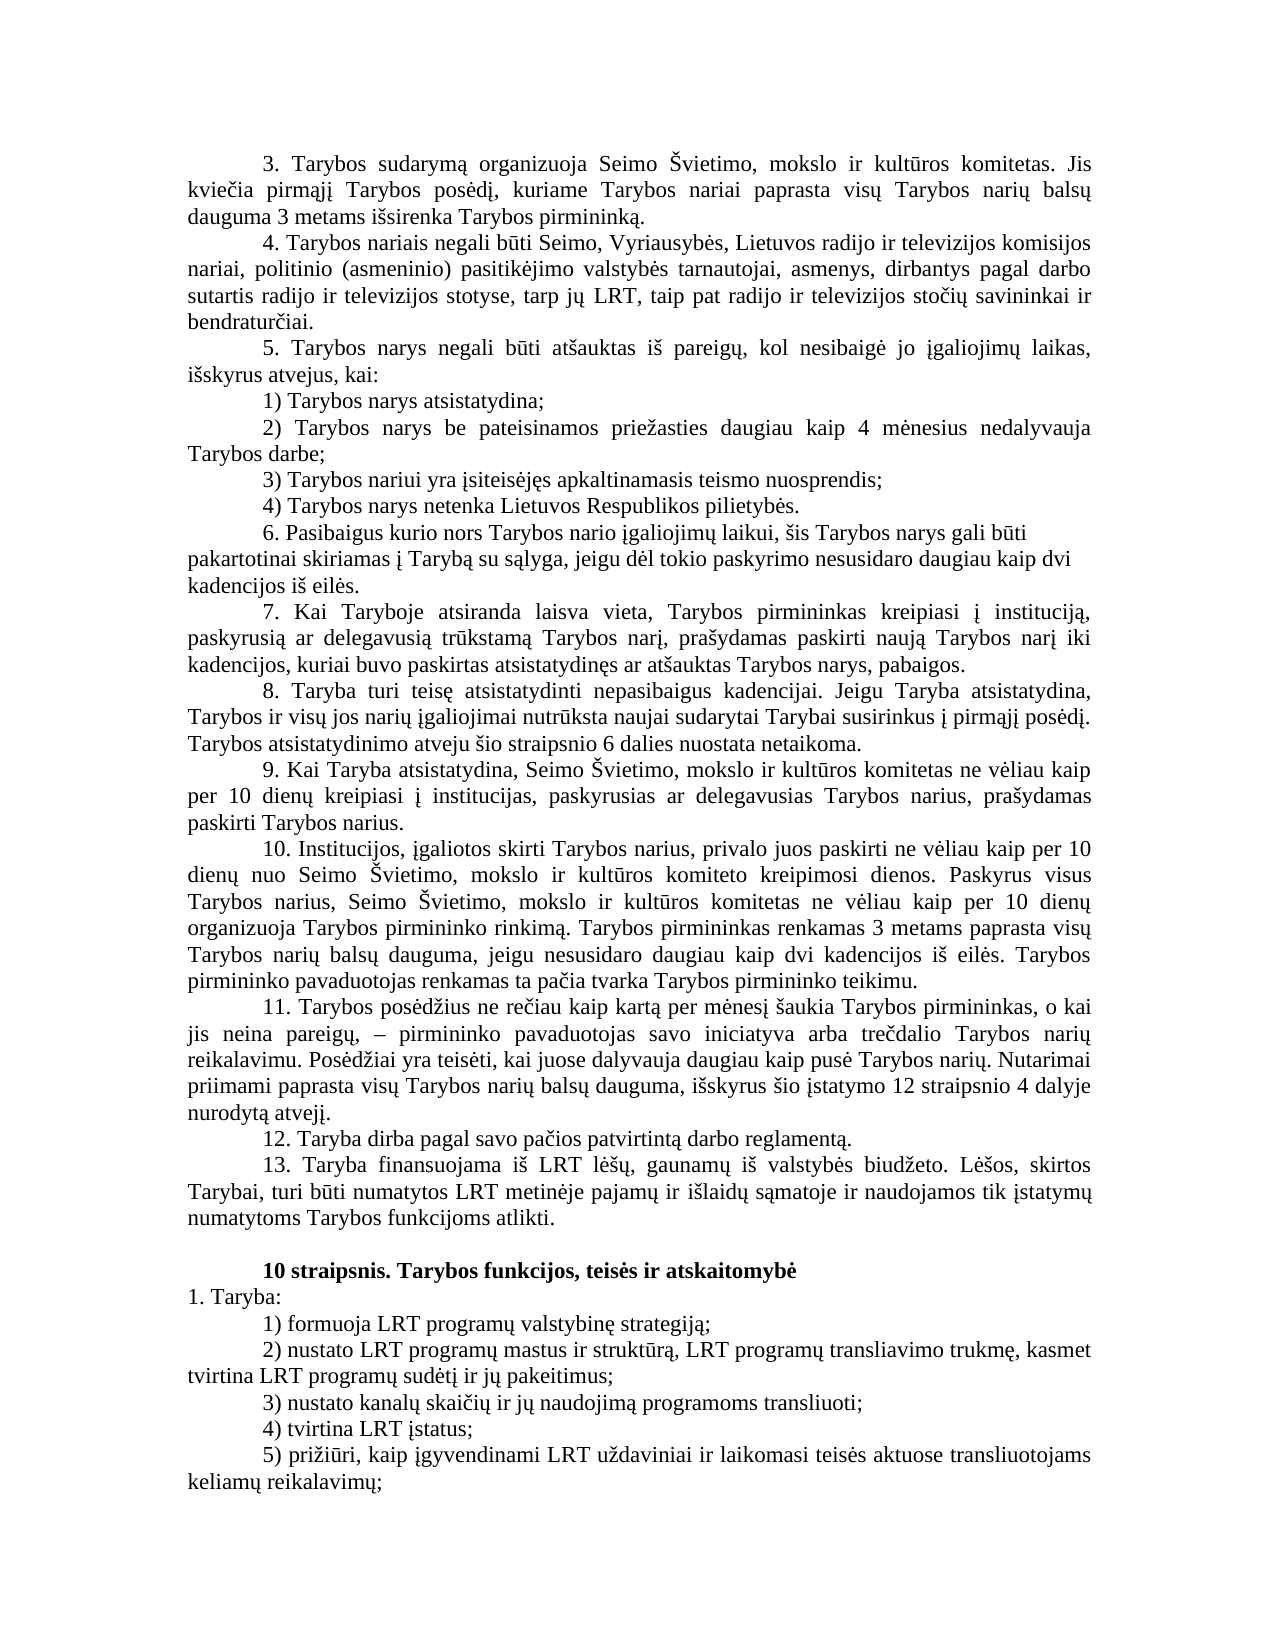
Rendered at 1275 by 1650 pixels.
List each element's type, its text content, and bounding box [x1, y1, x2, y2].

text 7. Kai Taryboje atsiranda laisva vieta, Tarybos pirmininkas kreipiasi į instituciją, paskyrusią ar delegavusią trūkstamą Tarybos narį, prašydamas paskirti naują Tarybos narį iki kadencijos, kuriai buvo paskirtas atsistatydinęs ar atšauktas Tarybos narys, pabaigos. [187, 598, 1093, 677]
text 9. Kai Taryba atsistatydina, Seimo Švietimo, mokslo ir kultūros komitetas ne vėliau kaip per 10 dienų kreipiasi į institucijas, paskyrusias ar delegavusias Tarybos narius, prašydamas paskirti Tarybos narius. [187, 756, 1093, 835]
text 3) nustato kanalų skaičių ir jų naudojimą programoms transliuoti; [187, 1389, 1093, 1415]
text 1. Taryba: [187, 1283, 1093, 1309]
text 2) nustato LRT programų mastus ir struktūrą, LRT programų transliavimo trukmę, kasmet tvirtina LRT programų sudėtį ir jų pakeitimus; [187, 1336, 1093, 1389]
text 5. Tarybos narys negali būti atšauktas iš pareigų, kol nesibaigė jo įgaliojimų laikas, išskyrus atvejus, kai: [187, 334, 1093, 387]
text 10. Institucijos, įgaliotos skirti Tarybos narius, privalo juos paskirti ne vėliau kaip per 10 dienų nuo Seimo Švietimo, mokslo ir kultūros komiteto kreipimosi dienos. Paskyrus visus Tarybos narius, Seimo Švietimo, mokslo ir kultūros komitetas ne vėliau kaip per 10 dienų organizuoja Tarybos pirmininko rinkimą. Tarybos pirmininkas renkamas 3 metams paprasta visų Tarybos narių balsų dauguma, jeigu nesusidaro daugiau kaip dvi kadencijos iš eilės. Tarybos pirmininko pavaduotojas renkamas ta pačia tvarka Tarybos pirmininko teikimu. [187, 835, 1093, 993]
text 10 straipsnis. Tarybos funkcijos, teisės ir atskaitomybė [187, 1257, 1093, 1283]
text 4. Tarybos nariais negali būti Seimo, Vyriausybės, Lietuvos radijo ir televizijos komisijos nariai, politinio (asmeninio) pasitikėjimo valstybės tarnautojai, asmenys, dirbantys pagal darbo sutartis radijo ir televizijos stotyse, tarp jų LRT, taip pat radijo ir televizijos stočių savininkai ir bendraturčiai. [187, 229, 1093, 334]
text 5) prižiūri, kaip įgyvendinami LRT uždaviniai ir laikomasi teisės aktuose transliuotojams keliamų reikalavimų; [187, 1441, 1093, 1494]
text 11. Tarybos posėdžius ne rečiau kaip kartą per mėnesį šaukia Tarybos pirmininkas, o kai jis neina pareigų, – pirmininko pavaduotojas savo iniciatyva arba trečdalio Tarybos narių reikalavimu. Posėdžiai yra teisėti, kai juose dalyvauja daugiau kaip pusė Tarybos narių. Nutarimai priimami paprasta visų Tarybos narių balsų dauguma, išskyrus šio įstatymo 12 straipsnio 4 dalyje nurodytą atvejį. [187, 993, 1093, 1125]
text 2) Tarybos narys be pateisinamos priežasties daugiau kaip 4 mėnesius nedalyvauja Tarybos darbe; [187, 413, 1093, 466]
text 8. Taryba turi teisę atsistatydinti nepasibaigus kadencijai. Jeigu Taryba atsistatydina, Tarybos ir visų jos narių įgaliojimai nutrūksta naujai sudarytai Tarybai susirinkus į pirmąjį posėdį. Tarybos atsistatydinimo atveju šio straipsnio 6 dalies nuostata netaikoma. [187, 677, 1093, 756]
text 6. Pasibaigus kurio nors Tarybos nario įgaliojimų laikui, šis Tarybos narys gali būti pakartotinai skiriamas į Tarybą su sąlyga, jeigu dėl tokio paskyrimo nesusidaro daugiau kaip dvi kadencijos iš eilės. [187, 519, 1087, 598]
text 4) Tarybos narys netenka Lietuvos Respublikos pilietybės. [187, 493, 1093, 519]
text 1) formuoja LRT programų valstybinę strategiją; [187, 1309, 1093, 1336]
text 4) tvirtina LRT įstatus; [187, 1415, 1093, 1441]
text 1) Tarybos narys atsistatydina; [187, 387, 1093, 413]
text 13. Taryba finansuojama iš LRT lėšų, gaunamų iš valstybės biudžeto. Lėšos, skirtos Tarybai, turi būti numatytos LRT metinėje pajamų ir išlaidų sąmatoje ir naudojamos tik įstatymų numatytoms Tarybos funkcijoms atlikti. [187, 1151, 1093, 1231]
text 3. Tarybos sudarymą organizuoja Seimo Švietimo, mokslo ir kultūros komitetas. Jis kviečia pirmąjį Tarybos posėdį, kuriame Tarybos nariai paprasta visų Tarybos narių balsų dauguma 3 metams išsirenka Tarybos pirmininką. [187, 150, 1093, 229]
text 12. Taryba dirba pagal savo pačios patvirtintą darbo reglamentą. [187, 1125, 1093, 1151]
text 3) Tarybos nariui yra įsiteisėjęs apkaltinamasis teismo nuosprendis; [187, 466, 1093, 493]
